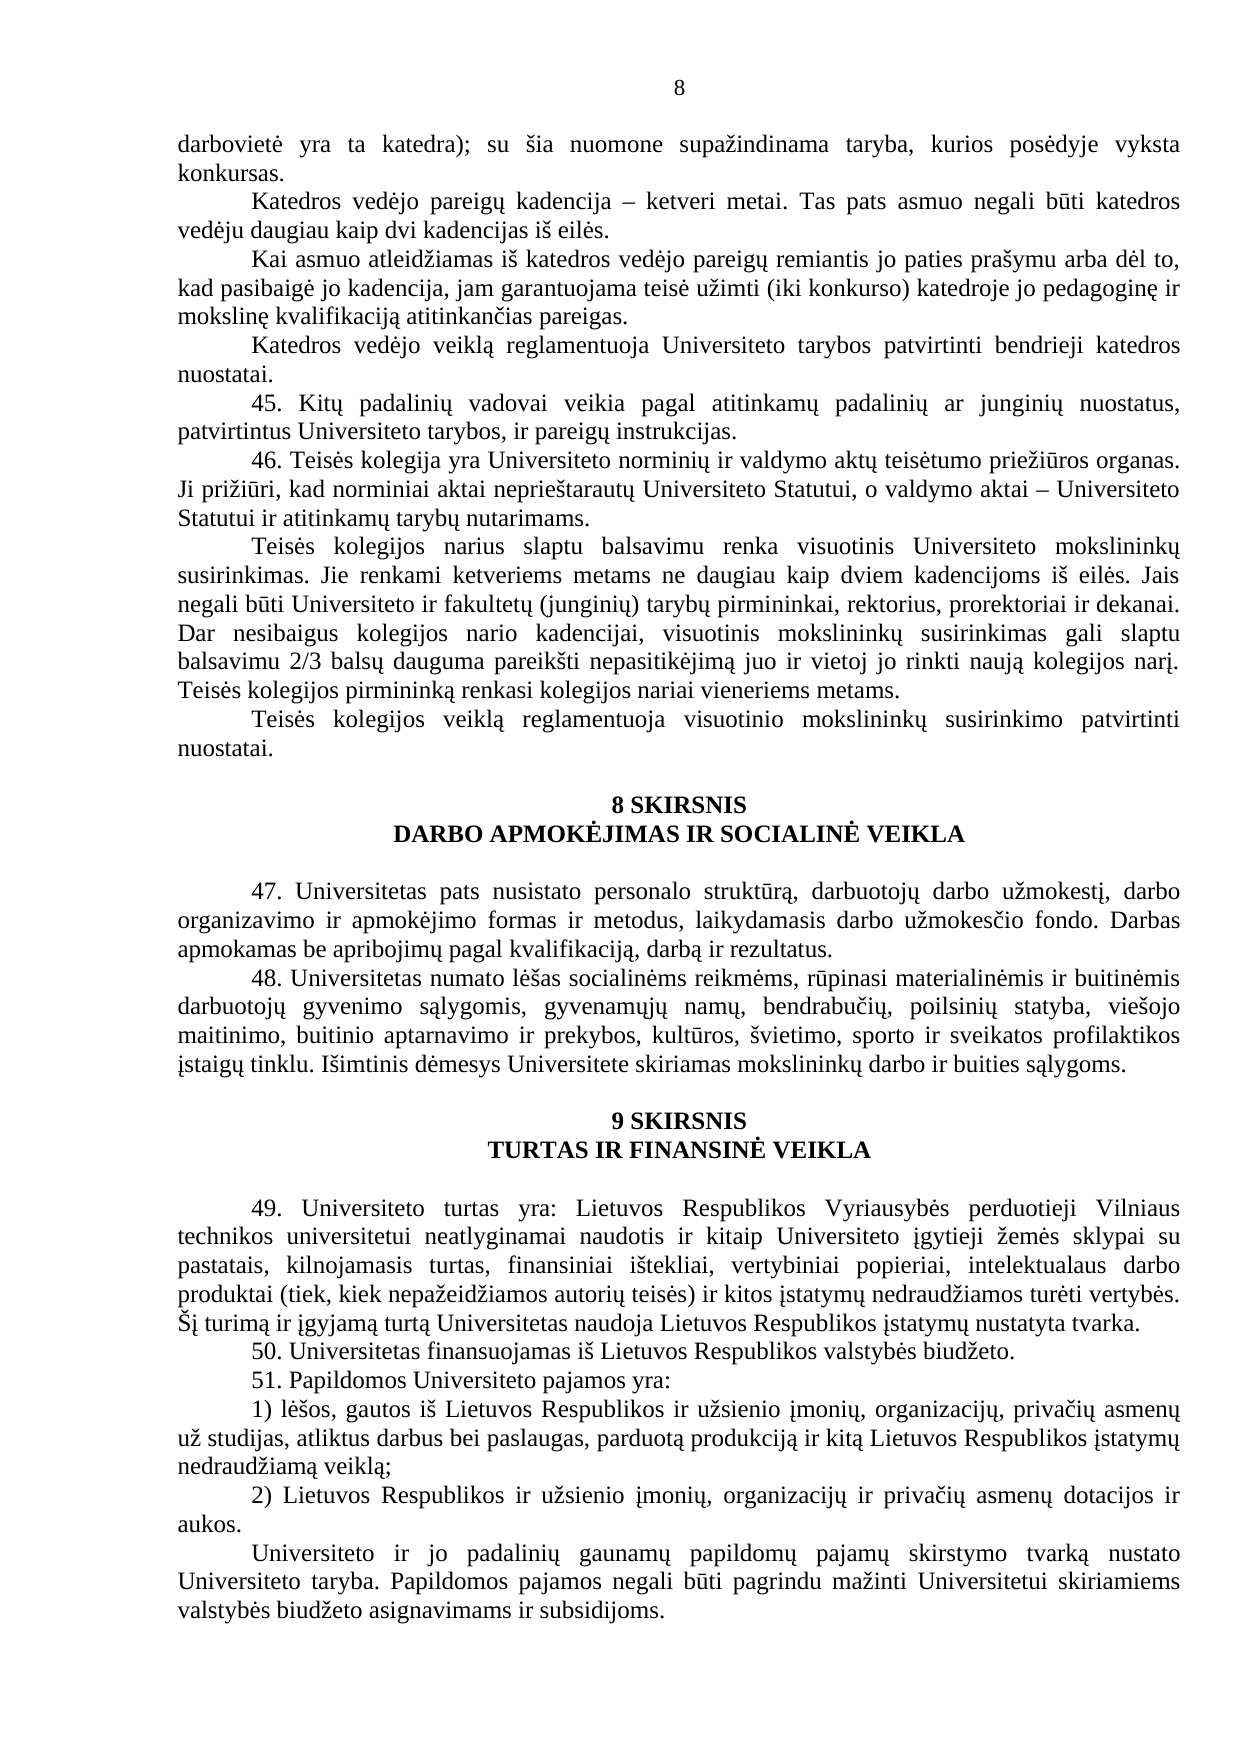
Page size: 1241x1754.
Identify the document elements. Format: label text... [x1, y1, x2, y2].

text Universiteto ir jo padalinių gaunamų papildomų pajamų skirstymo tvarką nustato Universiteto taryba. Papildomos pajamos negali būti pagrindu mažinti Universitetui skiriamiems valstybės biudžeto asignavimams ir subsidijoms. [177, 1538, 1181, 1624]
text 9 SKIRSNIS [177, 1106, 1181, 1135]
text Kai asmuo atleidžiamas iš katedros vedėjo pareigų remiantis jo paties prašymu arba dėl to, kad pasibaigė jo kadencija, jam garantuojama teisė užimti (iki konkurso) katedroje jo pedagoginę ir mokslinę kvalifikaciją atitinkančias pareigas. [177, 244, 1181, 330]
text 50. Universitetas finansuojamas iš Lietuvos Respublikos valstybės biudžeto. [177, 1336, 1181, 1365]
text Katedros vedėjo veiklą reglamentuoja Universiteto tarybos patvirtinti bendrieji katedros nuostatai. [177, 330, 1181, 388]
text Teisės kolegijos narius slaptu balsavimu renka visuotinis Universiteto mokslininkų susirinkimas. Jie renkami ketveriems metams ne daugiau kaip dviem kadencijoms iš eilės. Jais negali būti Universiteto ir fakultetų (junginių) tarybų pirmininkai, rektorius, prorektoriai ir dekanai. Dar nesibaigus kolegijos nario kadencijai, visuotinis mokslininkų susirinkimas gali slaptu balsavimu 2/3 balsų dauguma pareikšti nepasitikėjimą juo ir vietoj jo rinkti naują kolegijos narį. Teisės kolegijos pirmininką renkasi kolegijos nariai vieneriems metams. [177, 531, 1181, 704]
text 2) Lietuvos Respublikos ir užsienio įmonių, organizacijų ir privačių asmenų dotacijos ir aukos. [177, 1480, 1181, 1538]
text 46. Teisės kolegija yra Universiteto norminių ir valdymo aktų teisėtumo priežiūros organas. Ji prižiūri, kad norminiai aktai neprieštarautų Universiteto Statutui, o valdymo aktai – Universiteto Statutui ir atitinkamų tarybų nutarimams. [177, 445, 1181, 531]
text 8 SKIRSNIS [177, 790, 1181, 819]
text darbovietė yra ta katedra); su šia nuomone supažindinama taryba, kurios posėdyje vyksta konkursas. [177, 129, 1181, 186]
text TURTAS IR FINANSINĖ VEIKLA [177, 1135, 1181, 1164]
text 1) lėšos, gautos iš Lietuvos Respublikos ir užsienio įmonių, organizacijų, privačių asmenų už studijas, atliktus darbus bei paslaugas, parduotą produkciją ir kitą Lietuvos Respublikos įstatymų nedraudžiamą veiklą; [177, 1394, 1181, 1480]
text 48. Universitetas numato lėšas socialinėms reikmėms, rūpinasi materialinėmis ir buitinėmis darbuotojų gyvenimo sąlygomis, gyvenamųjų namų, bendrabučių, poilsinių statyba, viešojo maitinimo, buitinio aptarnavimo ir prekybos, kultūros, švietimo, sporto ir sveikatos profilaktikos įstaigų tinklu. Išimtinis dėmesys Universitete skiriamas mokslininkų darbo ir buities sąlygoms. [177, 963, 1181, 1078]
text Teisės kolegijos veiklą reglamentuoja visuotinio mokslininkų susirinkimo patvirtinti nuostatai. [177, 704, 1181, 761]
text 47. Universitetas pats nusistato personalo struktūrą, darbuotojų darbo užmokestį, darbo organizavimo ir apmokėjimo formas ir metodus, laikydamasis darbo užmokesčio fondo. Darbas apmokamas be apribojimų pagal kvalifikaciją, darbą ir rezultatus. [177, 876, 1181, 963]
text 49. Universiteto turtas yra: Lietuvos Respublikos Vyriausybės perduotieji Vilniaus technikos universitetui neatlyginamai naudotis ir kitaip Universiteto įgytieji žemės sklypai su pastatais, kilnojamasis turtas, finansiniai ištekliai, vertybiniai popieriai, intelektualaus darbo produktai (tiek, kiek nepažeidžiamos autorių teisės) ir kitos įstatymų nedraudžiamos turėti vertybės. Šį turimą ir įgyjamą turtą Universitetas naudoja Lietuvos Respublikos įstatymų nustatyta tvarka. [177, 1193, 1181, 1336]
text 45. Kitų padalinių vadovai veikia pagal atitinkamų padalinių ar junginių nuostatus, patvirtintus Universiteto tarybos, ir pareigų instrukcijas. [177, 388, 1181, 445]
text Katedros vedėjo pareigų kadencija – ketveri metai. Tas pats asmuo negali būti katedros vedėju daugiau kaip dvi kadencijas iš eilės. [177, 186, 1181, 244]
text DARBO APMOKĖJIMAS IR SOCIALINĖ VEIKLA [177, 819, 1181, 848]
text 51. Papildomos Universiteto pajamos yra: [177, 1365, 1181, 1394]
